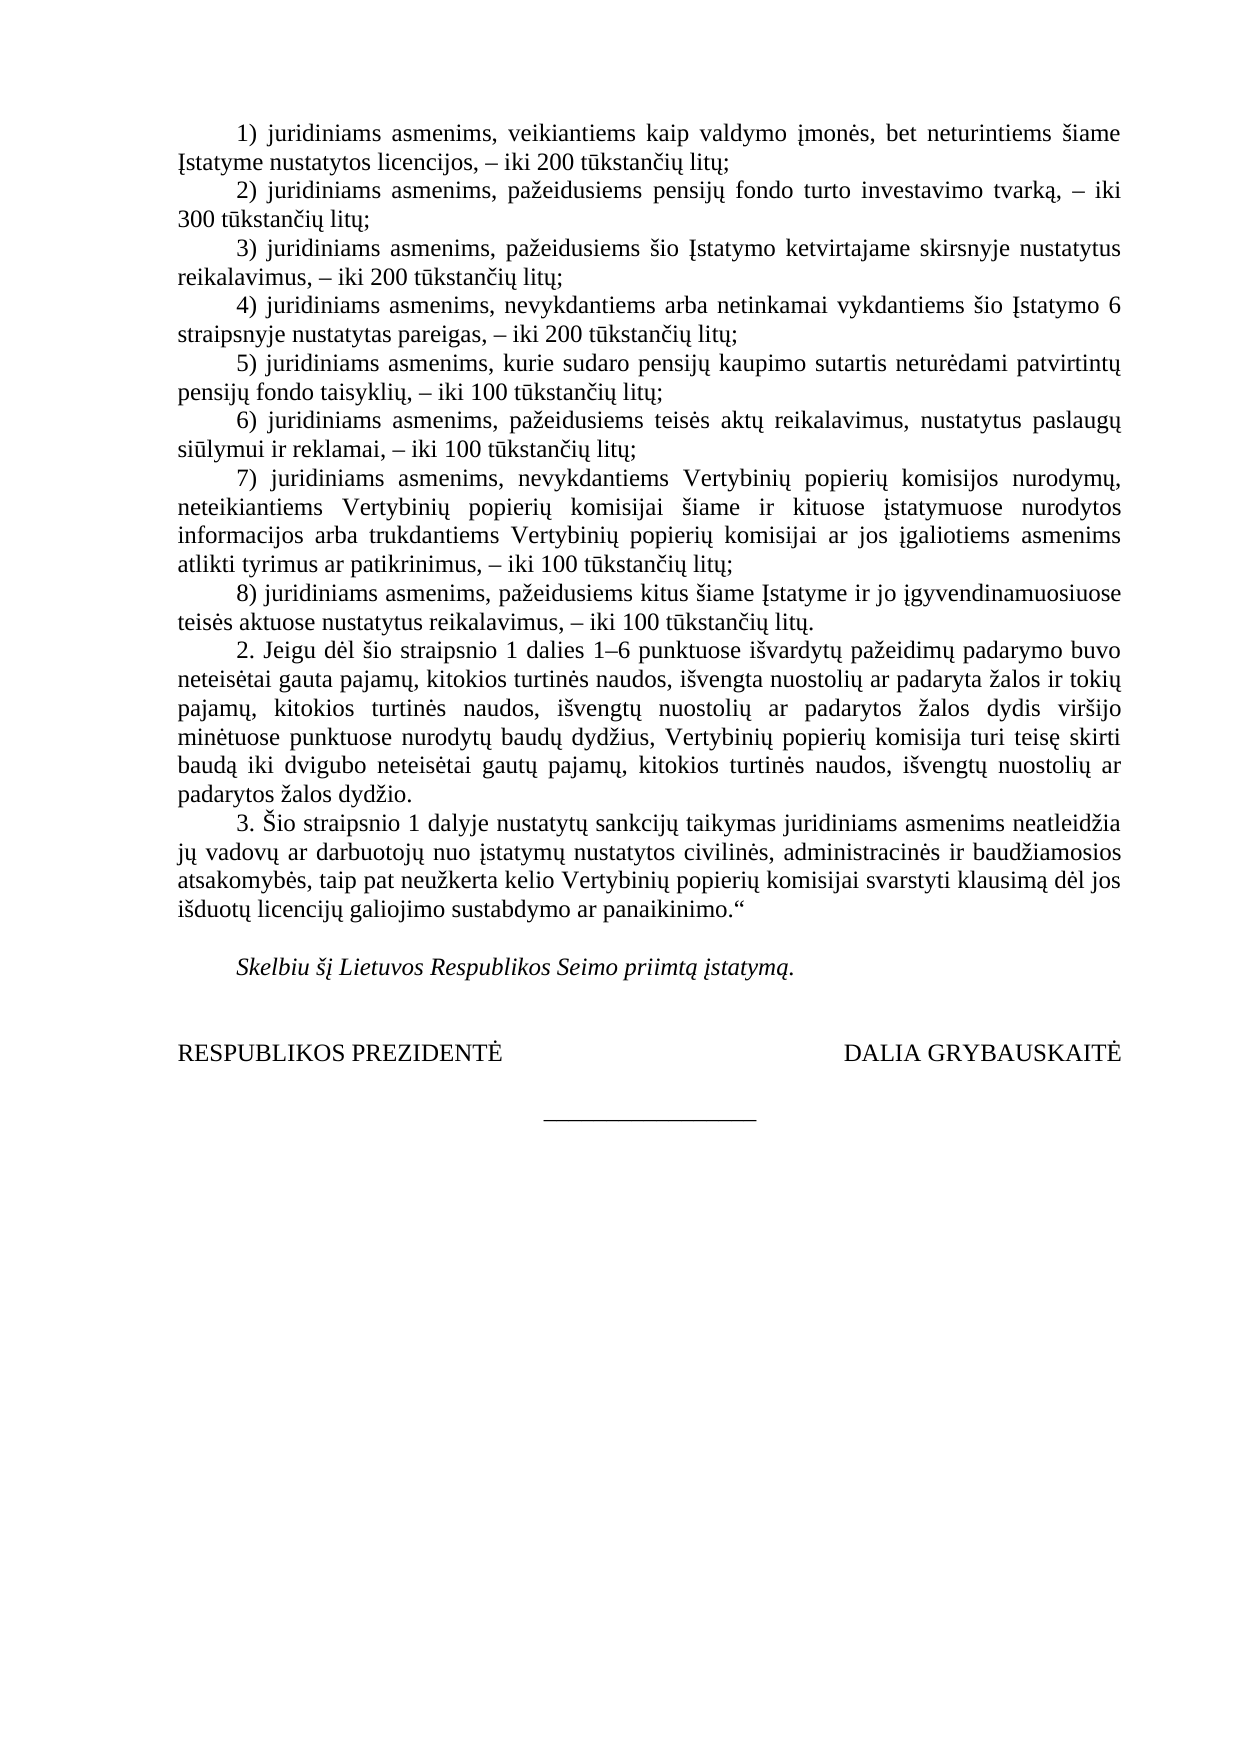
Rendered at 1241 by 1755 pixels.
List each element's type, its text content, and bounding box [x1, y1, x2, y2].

text 2) juridiniams asmenims, pažeidusiems pensijų fondo turto investavimo tvarką, – iki 300 tūkstančių litų; [177, 176, 1122, 233]
text 4) juridiniams asmenims, nevykdantiems arba netinkamai vykdantiems šio Įstatymo 6 straipsnyje nustatytas pareigas, – iki 200 tūkstančių litų; [177, 291, 1122, 348]
text 7) juridiniams asmenims, nevykdantiems Vertybinių popierių komisijos nurodymų, neteikiantiems Vertybinių popierių komisijai šiame ir kituose įstatymuose nurodytos informacijos arba trukdantiems Vertybinių popierių komisijai ar jos įgaliotiems asmenims atlikti tyrimus ar patikrinimus, – iki 100 tūkstančių litų; [177, 463, 1122, 578]
text 3) juridiniams asmenims, pažeidusiems šio Įstatymo ketvirtajame skirsnyje nustatytus reikalavimus, – iki 200 tūkstančių litų; [177, 233, 1122, 291]
text 8) juridiniams asmenims, pažeidusiems kitus šiame Įstatyme ir jo įgyvendinamuosiuose teisės aktuose nustatytus reikalavimus, – iki 100 tūkstančių litų. [177, 578, 1122, 636]
text _________________ [177, 1096, 1122, 1124]
text 3. Šio straipsnio 1 dalyje nustatytų sankcijų taikymas juridiniams asmenims neatleidžia jų vadovų ar darbuotojų nuo įstatymų nustatytos civilinės, administracinės ir baudžiamosios atsakomybės, taip pat neužkerta kelio Vertybinių popierių komisijai svarstyti klausimą dėl jos išduotų licencijų galiojimo sustabdymo ar panaikinimo.“ [177, 808, 1122, 923]
text 5) juridiniams asmenims, kurie sudaro pensijų kaupimo sutartis neturėdami patvirtintų pensijų fondo taisyklių, – iki 100 tūkstančių litų; [177, 348, 1122, 406]
text Skelbiu šį Lietuvos Respublikos Seimo priimtą įstatymą. [177, 952, 1122, 981]
text 1) juridiniams asmenims, veikiantiems kaip valdymo įmonės, bet neturintiems šiame Įstatyme nustatytos licencijos, – iki 200 tūkstančių litų; [177, 118, 1122, 176]
text 2. Jeigu dėl šio straipsnio 1 dalies 1–6 punktuose išvardytų pažeidimų padarymo buvo neteisėtai gauta pajamų, kitokios turtinės naudos, išvengta nuostolių ar padaryta žalos ir tokių pajamų, kitokios turtinės naudos, išvengtų nuostolių ar padarytos žalos dydis viršijo minėtuose punktuose nurodytų baudų dydžius, Vertybinių popierių komisija turi teisę skirti baudą iki dvigubo neteisėtai gautų pajamų, kitokios turtinės naudos, išvengtų nuostolių ar padarytos žalos dydžio. [177, 636, 1122, 808]
text RESPUBLIKOS PREZIDENTĖ DALIA GRYBAUSKAITĖ [177, 1038, 1122, 1067]
text 6) juridiniams asmenims, pažeidusiems teisės aktų reikalavimus, nustatytus paslaugų siūlymui ir reklamai, – iki 100 tūkstančių litų; [177, 406, 1122, 463]
